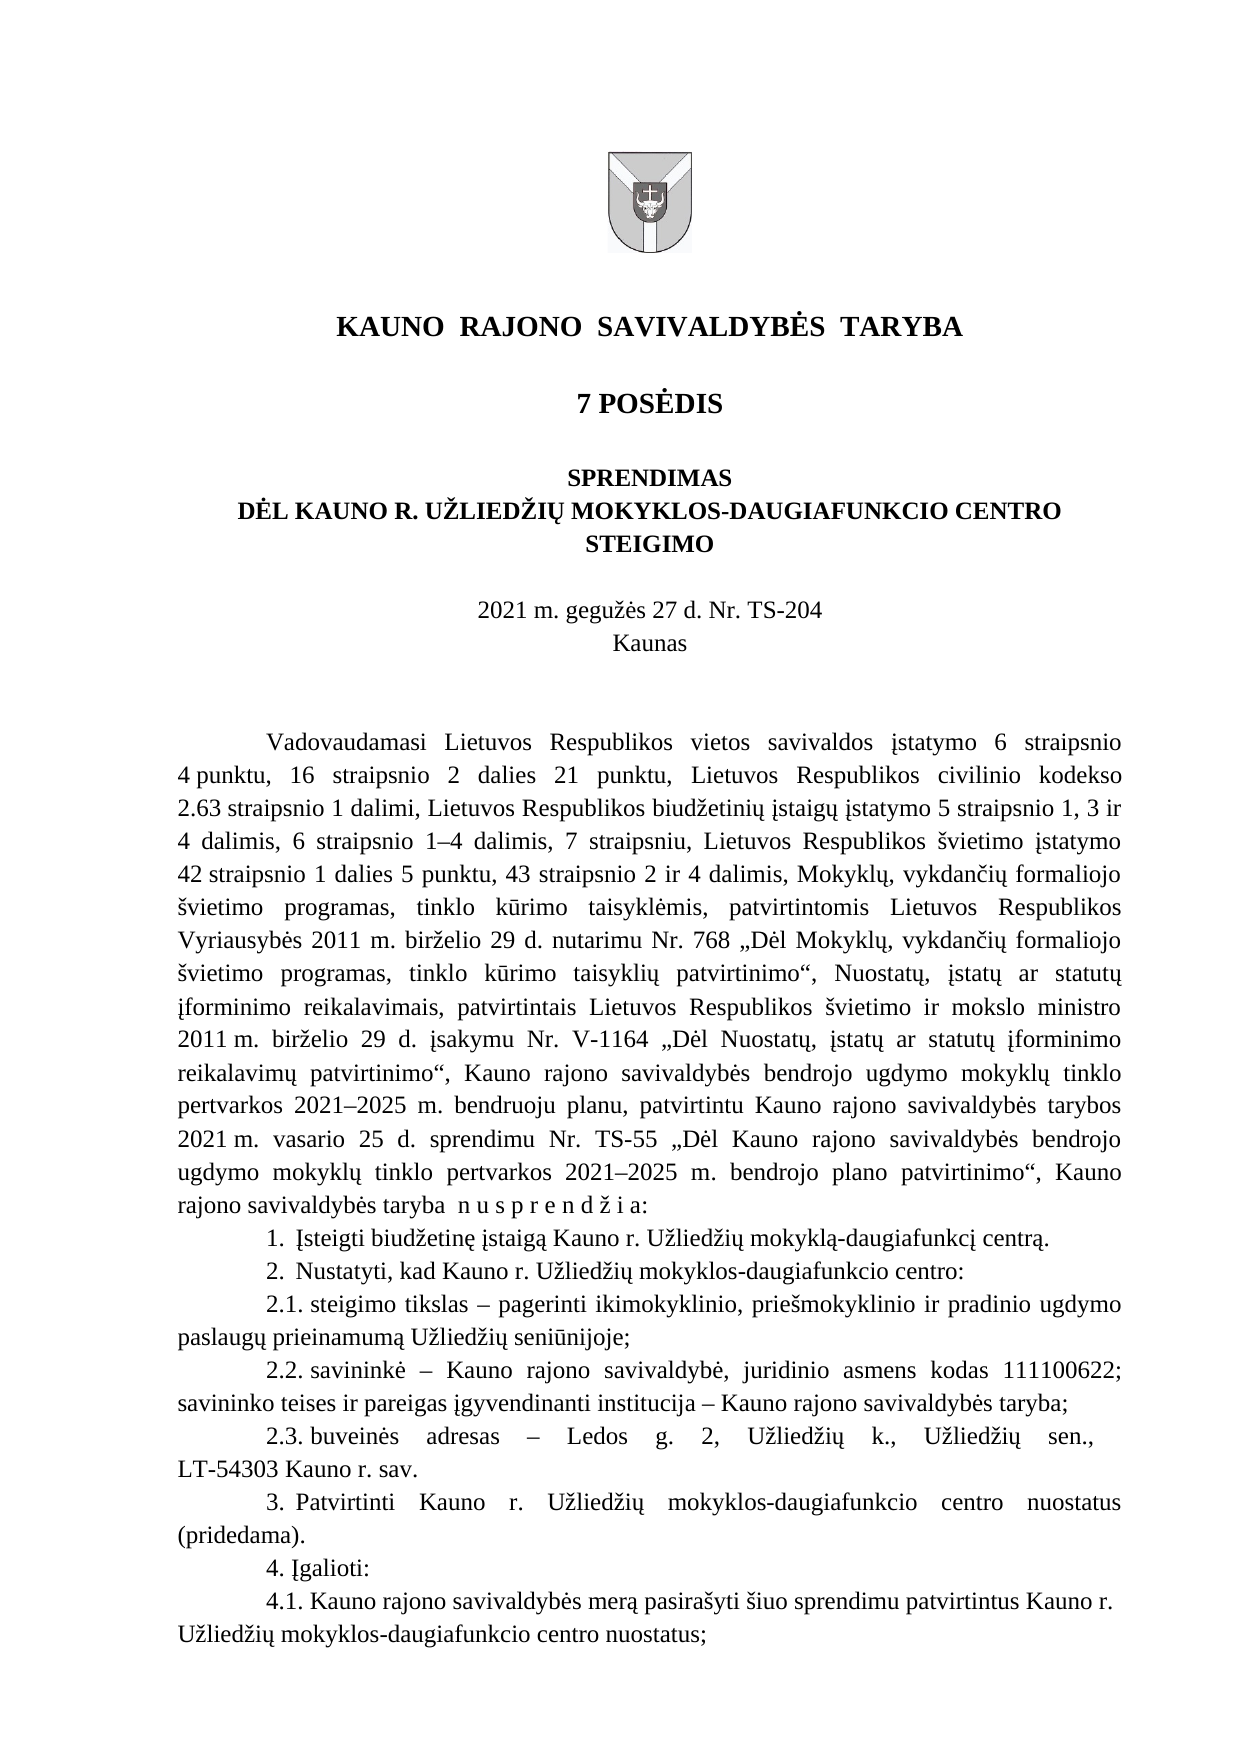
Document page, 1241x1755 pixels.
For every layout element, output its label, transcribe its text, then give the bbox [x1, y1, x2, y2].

text 2.3. buveinės adresas – Ledos g. 2, Užliedžių k., Užliedžių sen., LT-54303 Kauno r. sav. [177, 1421, 1122, 1483]
text 2. Nustatyti, kad Kauno r. Užliedžių mokyklos-daugiafunkcio centro: [177, 1256, 1122, 1284]
text Dėl KAUNO R. UŽLIEDŽIŲ MOKYKLOS-DAUGIAFUNKCIO CENTRO STEIGIMO [177, 496, 1122, 558]
text SPRENDIMAS [177, 463, 1122, 492]
text 4. Įgalioti: [177, 1553, 1122, 1582]
text 3. Patvirtinti Kauno r. Užliedžių mokyklos-daugiafunkcio centro nuostatus (pridedama). [177, 1487, 1122, 1549]
text 2.1. steigimo tikslas – pagerinti ikimokyklinio, priešmokyklinio ir pradinio ugdymo paslaugų prieinamumą Užliedžių seniūnijoje; [177, 1289, 1122, 1351]
text Vadovaudamasi Lietuvos Respublikos vietos savivaldos įstatymo 6 straipsnio 4 punktu, 16 straipsnio 2 dalies 21 punktu, Lietuvos Respublikos civilinio kodekso 2.63 straipsnio 1 dalimi, Lietuvos Respublikos biudžetinių įstaigų įstatymo 5 straipsnio 1, 3 ir 4 dalimis, 6 straipsnio 1–4 dalimis, 7 straipsniu, Lietuvos Respublikos švietimo įstatymo 42 straipsnio 1 dalies 5 punktu, 43 straipsnio 2 ir 4 dalimis, Mokyklų, vykdančių formaliojo švietimo programas, tinklo kūrimo taisyklėmis, patvirtintomis Lietuvos Respublikos Vyriausybės 2011 m. birželio 29 d. nutarimu Nr. 768 „Dėl Mokyklų, vykdančių formaliojo švietimo programas, tinklo kūrimo taisyklių patvirtinimo“, Nuostatų, įstatų ar statutų įforminimo reikalavimais, patvirtintais Lietuvos Respublikos švietimo ir mokslo ministro 2011 m. birželio 29 d. įsakymu Nr. V-1164 „Dėl Nuostatų, įstatų ar statutų įforminimo reikalavimų patvirtinimo“, Kauno rajono savivaldybės bendrojo ugdymo mokyklų tinklo pertvarkos 2021–2025 m. bendruoju planu, patvirtintu Kauno rajono savivaldybės tarybos 2021 m. vasario 25 d. sprendimu Nr. TS-55 „Dėl Kauno rajono savivaldybės bendrojo ugdymo mokyklų tinklo pertvarkos 2021–2025 m. bendrojo plano patvirtinimo“, Kauno rajono savivaldybės taryba n u s p r e n d ž i a: [177, 727, 1122, 1218]
text 1. Įsteigti biudžetinę įstaigą Kauno r. Užliedžių mokyklą-daugiafunkcį centrą. [177, 1223, 1122, 1251]
text 2021 m. gegužės 27 d. Nr. TS-204 [177, 595, 1122, 624]
text 4.1. Kauno rajono savivaldybės merą pasirašyti šiuo sprendimu patvirtintus Kauno r. Užliedžių mokyklos-daugiafunkcio centro nuostatus; [177, 1586, 1122, 1648]
text Kaunas [177, 628, 1122, 657]
text 2.2. savininkė – Kauno rajono savivaldybė, juridinio asmens kodas 111100622; savininko teises ir pareigas įgyvendinanti institucija – Kauno rajono savivaldybės taryba; [177, 1355, 1122, 1417]
text 7 POSĖDIS [177, 386, 1122, 420]
text KAUNO RAJONO SAVIVALDYBĖS TARYBA [177, 309, 1122, 343]
